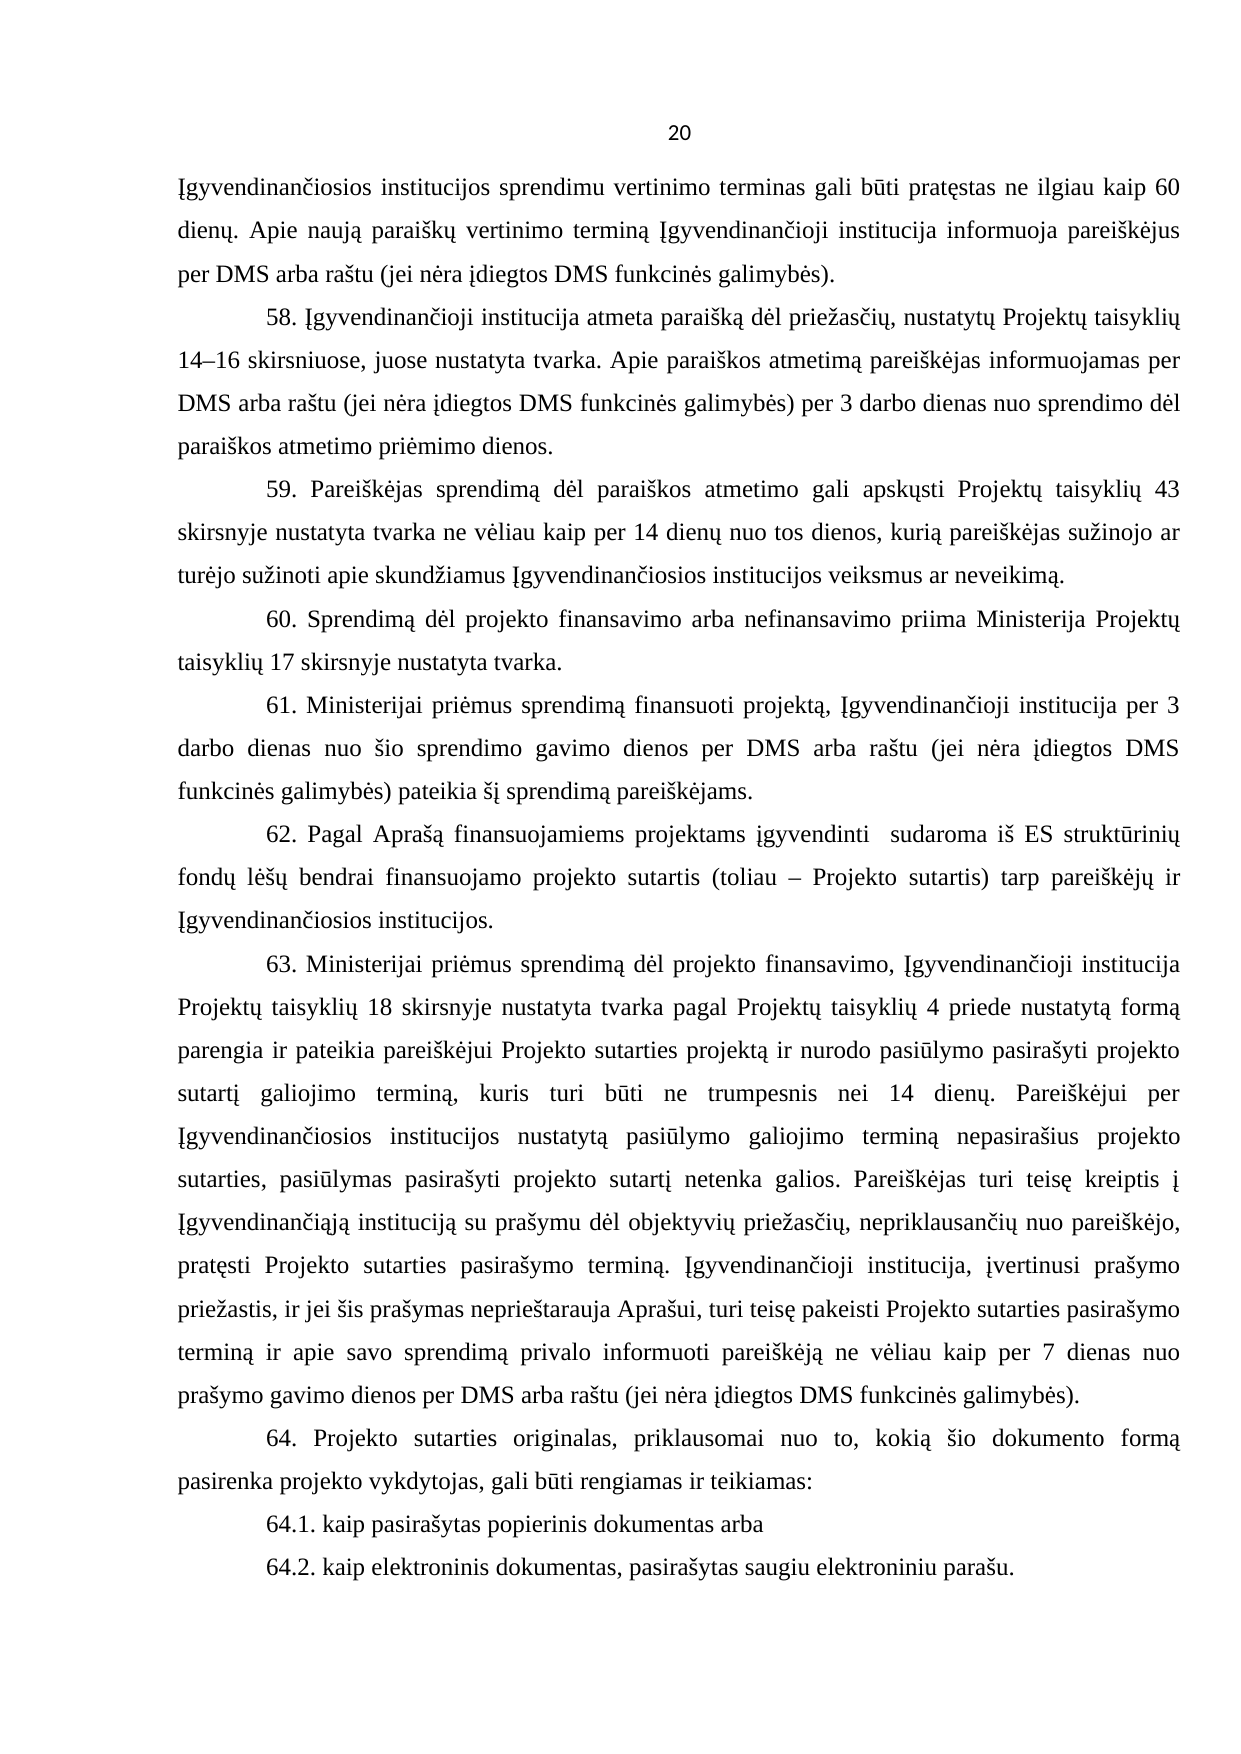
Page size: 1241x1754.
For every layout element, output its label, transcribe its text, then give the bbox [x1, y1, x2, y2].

text 60. Sprendimą dėl projekto finansavimo arba nefinansavimo priima Ministerija Projektų taisyklių 17 skirsnyje nustatyta tvarka. [177, 604, 1181, 676]
text 62. Pagal Aprašą finansuojamiems projektams įgyvendinti sudaroma iš ES struktūrinių fondų lėšų bendrai finansuojamo projekto sutartis (toliau – Projekto sutartis) tarp pareiškėjų ir Įgyvendinančiosios institucijos. [177, 819, 1181, 934]
text 64. Projekto sutarties originalas, priklausomai nuo to, kokią šio dokumento formą pasirenka projekto vykdytojas, gali būti rengiamas ir teikiamas: [177, 1423, 1181, 1495]
text 59. Pareiškėjas sprendimą dėl paraiškos atmetimo gali apskųsti Projektų taisyklių 43 skirsnyje nustatyta tvarka ne vėliau kaip per 14 dienų nuo tos dienos, kurią pareiškėjas sužinojo ar turėjo sužinoti apie skundžiamus Įgyvendinančiosios institucijos veiksmus ar neveikimą. [177, 474, 1181, 589]
text 63. Ministerijai priėmus sprendimą dėl projekto finansavimo, Įgyvendinančioji institucija Projektų taisyklių 18 skirsnyje nustatyta tvarka pagal Projektų taisyklių 4 priede nustatytą formą parengia ir pateikia pareiškėjui Projekto sutarties projektą ir nurodo pasiūlymo pasirašyti projekto sutartį galiojimo terminą, kuris turi būti ne trumpesnis nei 14 dienų. Pareiškėjui per Įgyvendinančiosios institucijos nustatytą pasiūlymo galiojimo terminą nepasirašius projekto sutarties, pasiūlymas pasirašyti projekto sutartį netenka galios. Pareiškėjas turi teisę kreiptis į Įgyvendinančiąją instituciją su prašymu dėl objektyvių priežasčių, nepriklausančių nuo pareiškėjo, pratęsti Projekto sutarties pasirašymo terminą. Įgyvendinančioji institucija, įvertinusi prašymo priežastis, ir jei šis prašymas neprieštarauja Aprašui, turi teisę pakeisti Projekto sutarties pasirašymo terminą ir apie savo sprendimą privalo informuoti pareiškėją ne vėliau kaip per 7 dienas nuo prašymo gavimo dienos per DMS arba raštu (jei nėra įdiegtos DMS funkcinės galimybės). [177, 949, 1181, 1409]
text 58. Įgyvendinančioji institucija atmeta paraišką dėl priežasčių, nustatytų Projektų taisyklių 14–16 skirsniuose, juose nustatyta tvarka. Apie paraiškos atmetimą pareiškėjas informuojamas per DMS arba raštu (jei nėra įdiegtos DMS funkcinės galimybės) per 3 darbo dienas nuo sprendimo dėl paraiškos atmetimo priėmimo dienos. [177, 302, 1181, 460]
text 64.1. kaip pasirašytas popierinis dokumentas arba [177, 1509, 1181, 1538]
text 64.2. kaip elektroninis dokumentas, pasirašytas saugiu elektroniniu parašu. [177, 1552, 1181, 1581]
text Įgyvendinančiosios institucijos sprendimu vertinimo terminas gali būti pratęstas ne ilgiau kaip 60 dienų. Apie naują paraiškų vertinimo terminą Įgyvendinančioji institucija informuoja pareiškėjus per DMS arba raštu (jei nėra įdiegtos DMS funkcinės galimybės). [177, 172, 1181, 287]
text 61. Ministerijai priėmus sprendimą finansuoti projektą, Įgyvendinančioji institucija per 3 darbo dienas nuo šio sprendimo gavimo dienos per DMS arba raštu (jei nėra įdiegtos DMS funkcinės galimybės) pateikia šį sprendimą pareiškėjams. [177, 690, 1181, 805]
